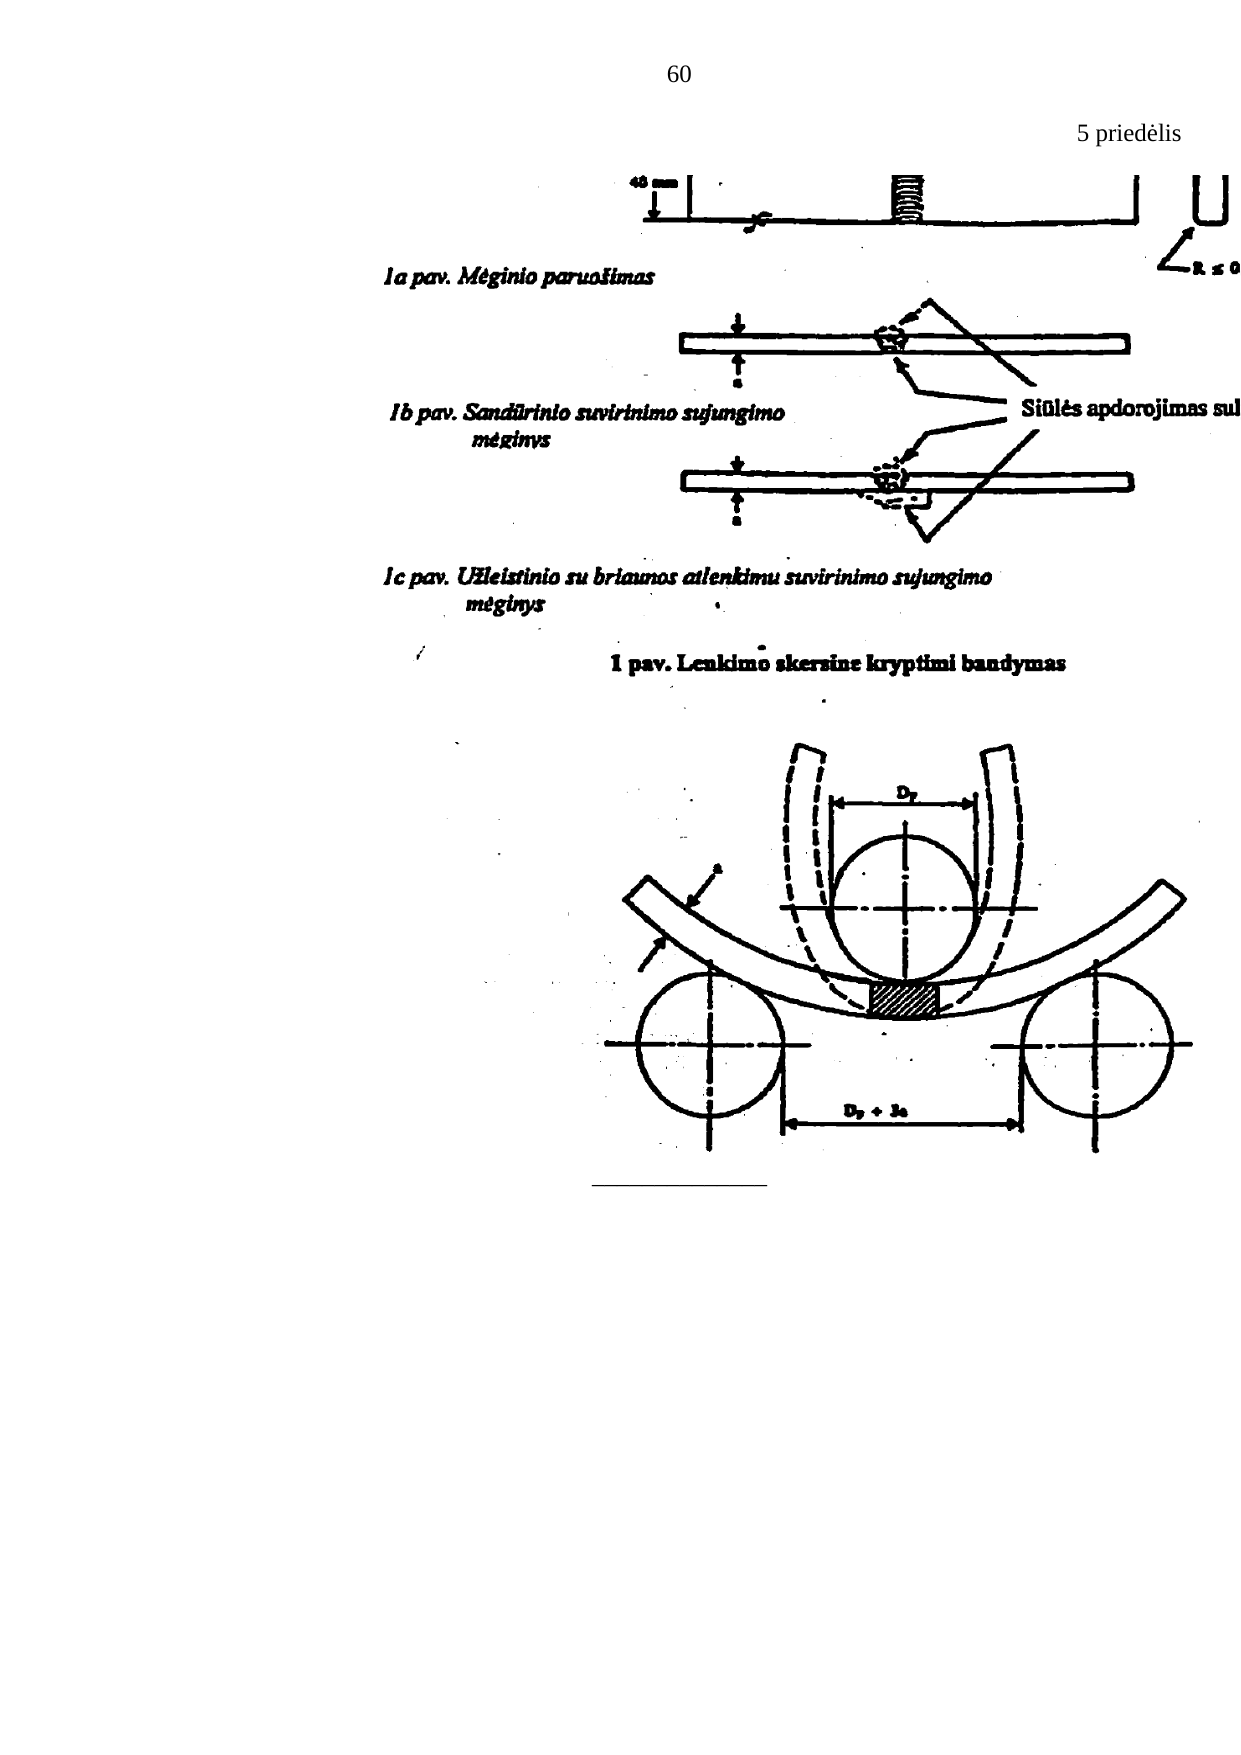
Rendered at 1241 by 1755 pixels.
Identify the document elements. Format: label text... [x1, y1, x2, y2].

text 5 priedėlis [177, 118, 1181, 147]
text ______________ [177, 1160, 1181, 1189]
